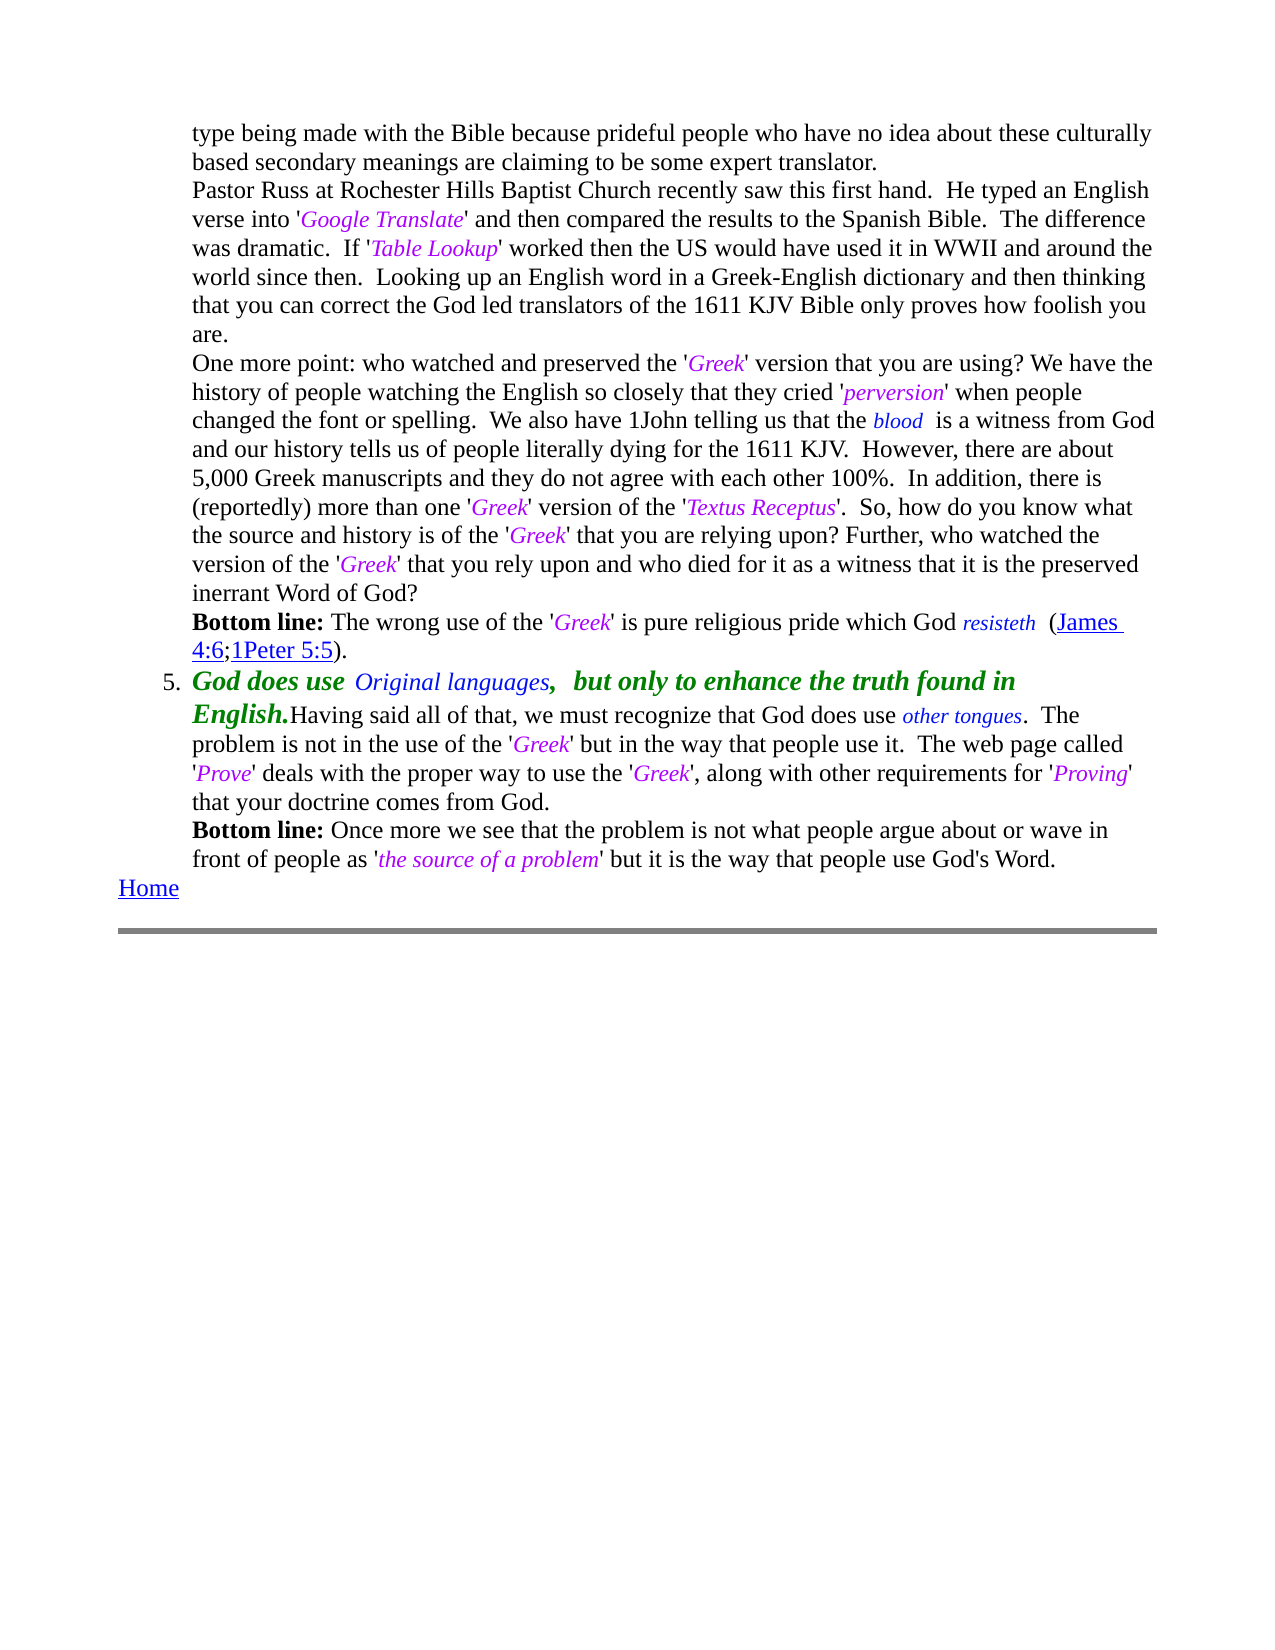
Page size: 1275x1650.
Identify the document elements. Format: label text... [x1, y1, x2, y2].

list Pastor Russ at Rochester Hills Baptist Church recently saw this first hand. He typed an English verse into 'Google Translate' and then compared the results to the Spanish Bible. The difference was dramatic. If 'Table Lookup' worked then the US would have used it in WWII and around the world since then. Looking up an English word in a Greek-English dictionary and then thinking that you can correct the God led translators of the 1611 KJV Bible only proves how foolish you are. [162, 176, 1157, 348]
list One more point: who watched and preserved the 'Greek' version that you are using? We have the history of people watching the English so closely that they cried 'perversion' when people changed the font or spelling. We also have 1John telling us that the blood is a witness from God and our history tells us of people literally dying for the 1611 KJV. However, there are about 5,000 Greek manuscripts and they do not agree with each other 100%. In addition, there is (reportedly) more than one 'Greek' version of the 'Textus Receptus'. So, how do you know what the source and history is of the 'Greek' that you are relying upon? Further, who watched the version of the 'Greek' that you rely upon and who died for it as a witness that it is the preserved inerrant Word of God? [162, 348, 1157, 607]
list Bottom line: Once more we see that the problem is not what people argue about or wave in front of people as 'the source of a problem' but it is the way that people use God's Word. [162, 815, 1157, 873]
list Bottom line: The wrong use of the 'Greek' is pure religious pride which God resisteth (James 4:6;1Peter 5:5). [162, 607, 1157, 664]
list type being made with the Bible because prideful people who have no idea about these culturally based secondary meanings are claiming to be some expert translator. [162, 118, 1157, 176]
text Home [118, 873, 1157, 902]
list God does use Original languages, but only to enhance the truth found in English.Having said all of that, we must recognize that God does use other tongues. The problem is not in the use of the 'Greek' but in the way that people use it. The web page called 'Prove' deals with the proper way to use the 'Greek', along with other requirements for 'Proving' that your doctrine comes from God. [162, 664, 1157, 815]
